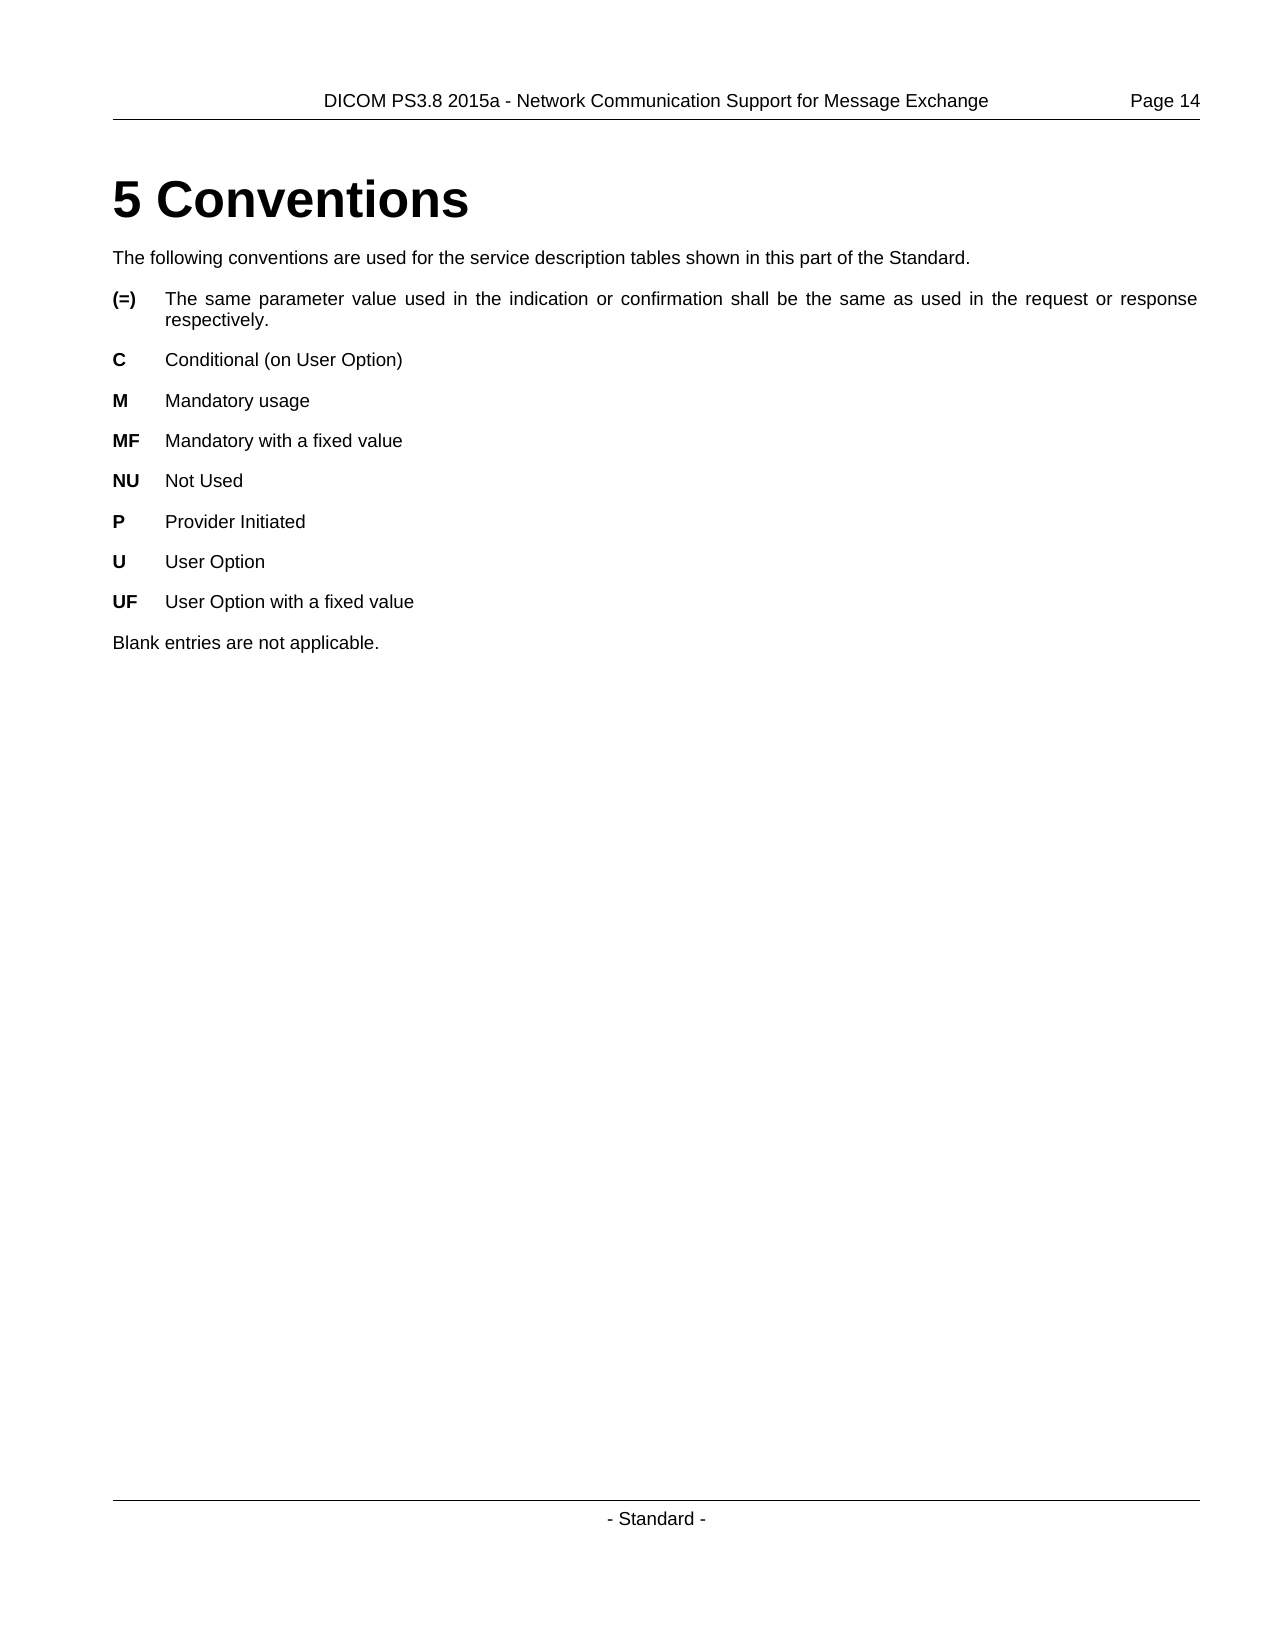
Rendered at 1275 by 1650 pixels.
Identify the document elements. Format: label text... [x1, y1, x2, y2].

text C Conditional (on User Option) [112, 349, 1200, 371]
text NU Not Used [112, 470, 1200, 492]
text P Provider Initiated [112, 511, 1200, 532]
text MF Mandatory with a fixed value [112, 430, 1200, 451]
text UF User Option with a fixed value [112, 591, 1200, 613]
text 5 Conventions [112, 169, 1200, 228]
text (=) The same parameter value used in the indication or confirmation shall be the same as used in the request or response respectively. [112, 287, 1200, 331]
text M Mandatory usage [112, 389, 1200, 411]
text The following conventions are used for the service description tables shown in this part of the Standard. [112, 247, 1200, 269]
text U User Option [112, 551, 1200, 572]
text Blank entries are not applicable. [112, 631, 1200, 653]
